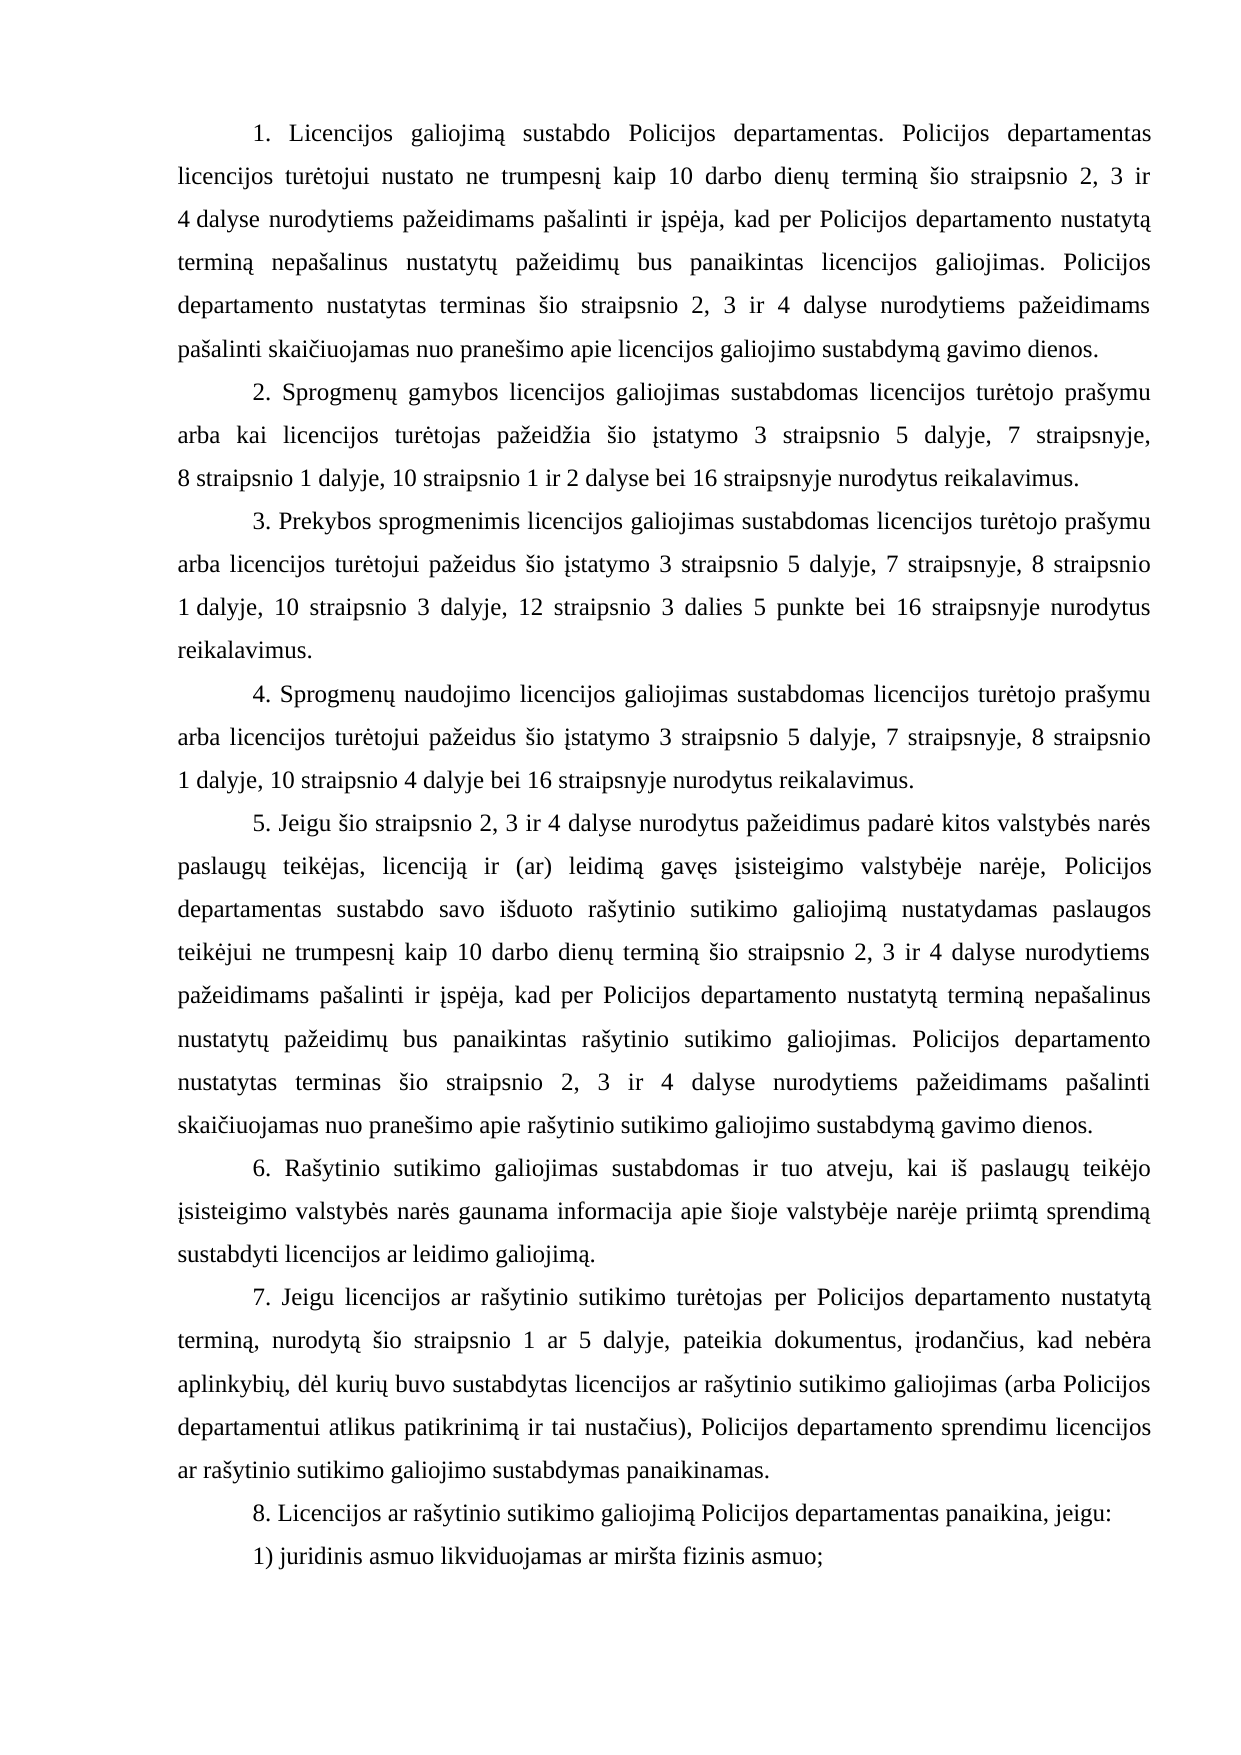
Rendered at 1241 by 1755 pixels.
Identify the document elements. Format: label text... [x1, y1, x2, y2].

text 5. Jeigu šio straipsnio 2, 3 ir 4 dalyse nurodytus pažeidimus padarė kitos valstybės narės paslaugų teikėjas, licenciją ir (ar) leidimą gavęs įsisteigimo valstybėje narėje, Policijos departamentas sustabdo savo išduoto rašytinio sutikimo galiojimą nustatydamas paslaugos teikėjui ne trumpesnį kaip 10 darbo dienų terminą šio straipsnio 2, 3 ir 4 dalyse nurodytiems pažeidimams pašalinti ir įspėja, kad per Policijos departamento nustatytą terminą nepašalinus nustatytų pažeidimų bus panaikintas rašytinio sutikimo galiojimas. Policijos departamento nustatytas terminas šio straipsnio 2, 3 ir 4 dalyse nurodytiems pažeidimams pašalinti skaičiuojamas nuo pranešimo apie rašytinio sutikimo galiojimo sustabdymą gavimo dienos. [177, 808, 1152, 1139]
text 3. Prekybos sprogmenimis licencijos galiojimas sustabdomas licencijos turėtojo prašymu arba licencijos turėtojui pažeidus šio įstatymo 3 straipsnio 5 dalyje, 7 straipsnyje, 8 straipsnio 1 dalyje, 10 straipsnio 3 dalyje, 12 straipsnio 3 dalies 5 punkte bei 16 straipsnyje nurodytus reikalavimus. [177, 506, 1152, 664]
text 7. Jeigu licencijos ar rašytinio sutikimo turėtojas per Policijos departamento nustatytą terminą, nurodytą šio straipsnio 1 ar 5 dalyje, pateikia dokumentus, įrodančius, kad nebėra aplinkybių, dėl kurių buvo sustabdytas licencijos ar rašytinio sutikimo galiojimas (arba Policijos departamentui atlikus patikrinimą ir tai nustačius), Policijos departamento sprendimu licencijos ar rašytinio sutikimo galiojimo sustabdymas panaikinamas. [177, 1282, 1152, 1484]
text 8. Licencijos ar rašytinio sutikimo galiojimą Policijos departamentas panaikina, jeigu: [177, 1498, 1152, 1527]
text 1. Licencijos galiojimą sustabdo Policijos departamentas. Policijos departamentas licencijos turėtojui nustato ne trumpesnį kaip 10 darbo dienų terminą šio straipsnio 2, 3 ir 4 dalyse nurodytiems pažeidimams pašalinti ir įspėja, kad per Policijos departamento nustatytą terminą nepašalinus nustatytų pažeidimų bus panaikintas licencijos galiojimas. Policijos departamento nustatytas terminas šio straipsnio 2, 3 ir 4 dalyse nurodytiems pažeidimams pašalinti skaičiuojamas nuo pranešimo apie licencijos galiojimo sustabdymą gavimo dienos. [177, 118, 1152, 362]
text 2. Sprogmenų gamybos licencijos galiojimas sustabdomas licencijos turėtojo prašymu arba kai licencijos turėtojas pažeidžia šio įstatymo 3 straipsnio 5 dalyje, 7 straipsnyje, 8 straipsnio 1 dalyje, 10 straipsnio 1 ir 2 dalyse bei 16 straipsnyje nurodytus reikalavimus. [177, 377, 1152, 492]
text 1) juridinis asmuo likviduojamas ar miršta fizinis asmuo; [177, 1541, 1152, 1570]
text 6. Rašytinio sutikimo galiojimas sustabdomas ir tuo atveju, kai iš paslaugų teikėjo įsisteigimo valstybės narės gaunama informacija apie šioje valstybėje narėje priimtą sprendimą sustabdyti licencijos ar leidimo galiojimą. [177, 1153, 1152, 1268]
text 4. Sprogmenų naudojimo licencijos galiojimas sustabdomas licencijos turėtojo prašymu arba licencijos turėtojui pažeidus šio įstatymo 3 straipsnio 5 dalyje, 7 straipsnyje, 8 straipsnio 1 dalyje, 10 straipsnio 4 dalyje bei 16 straipsnyje nurodytus reikalavimus. [177, 679, 1152, 794]
